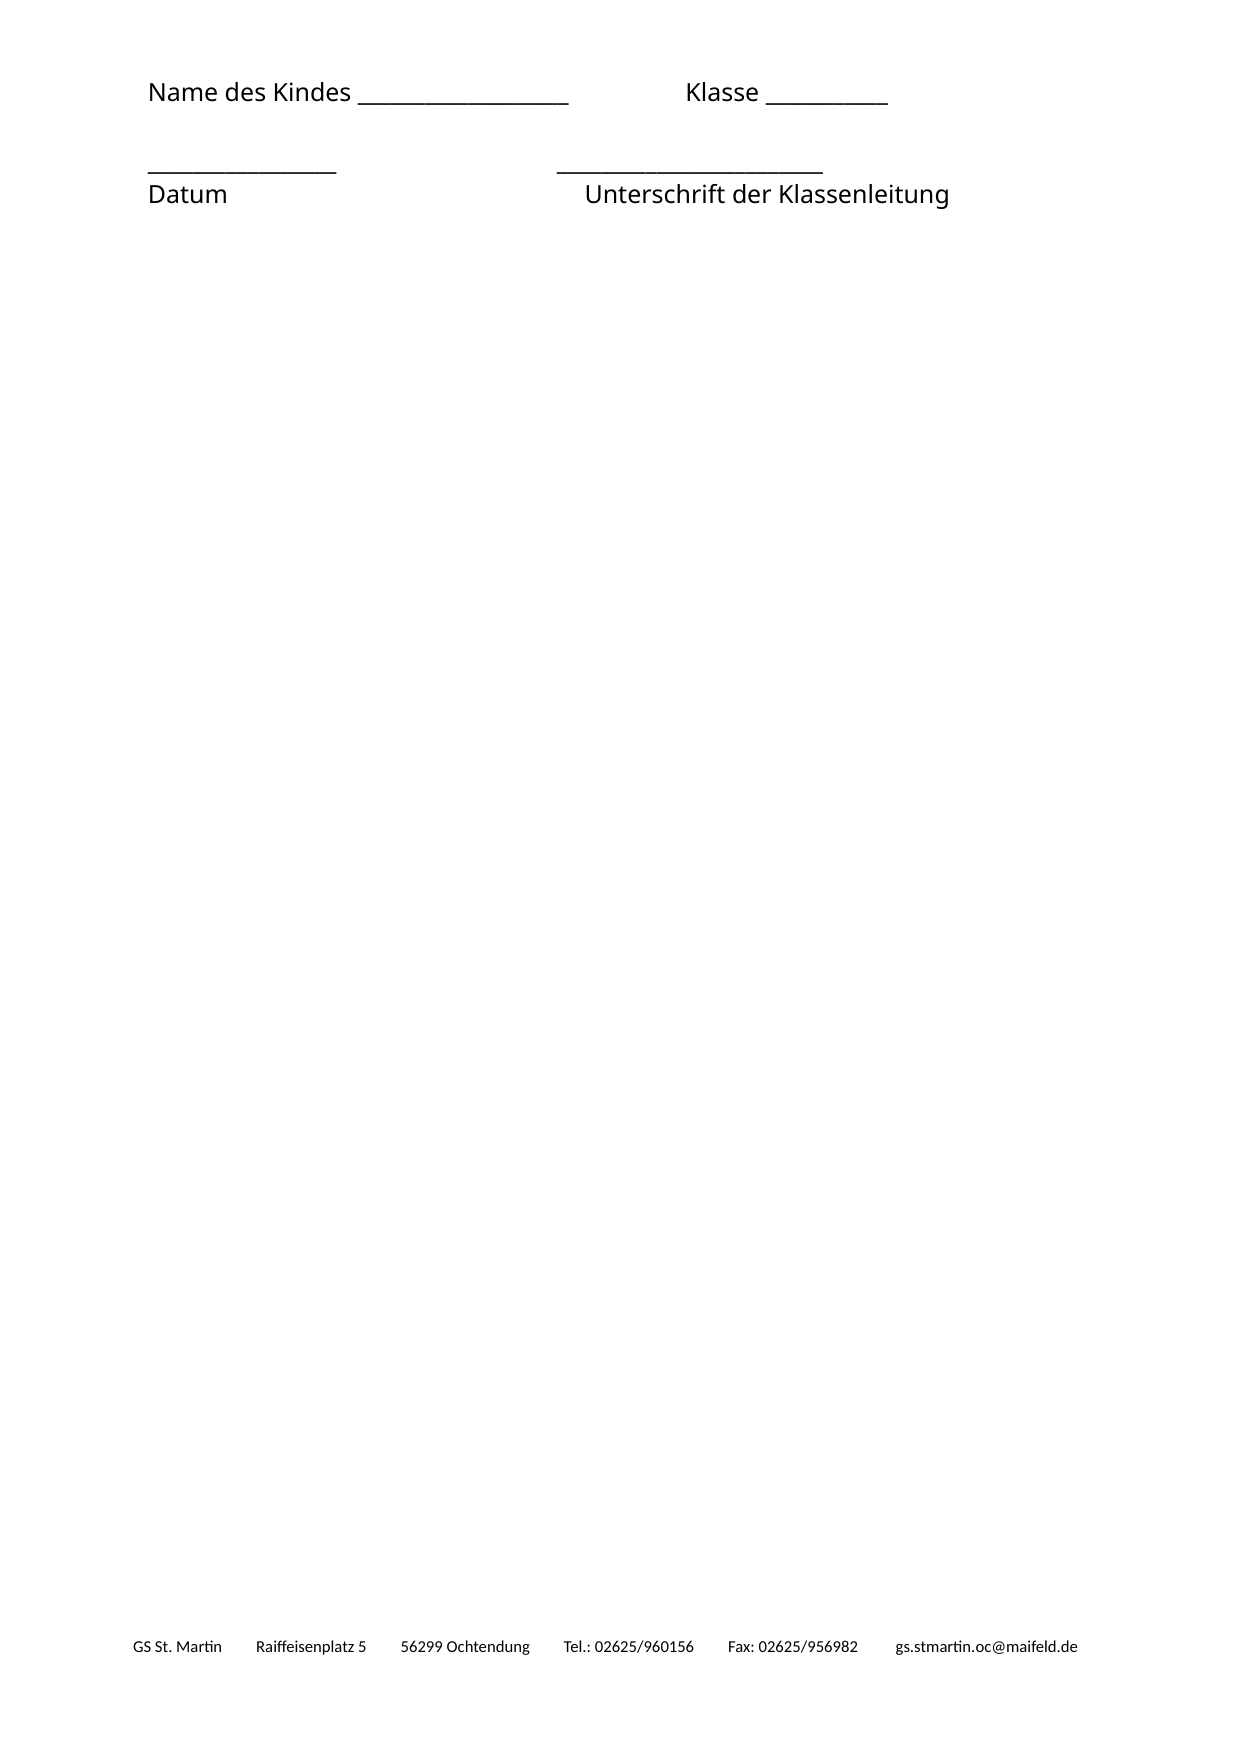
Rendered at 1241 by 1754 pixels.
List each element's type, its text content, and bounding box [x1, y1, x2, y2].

text _________________ ________________________ [148, 143, 1104, 177]
text Datum Unterschrift der Klassenleitung [148, 177, 1104, 211]
text Name des Kindes ___________________ Klasse ___________ [148, 75, 1104, 109]
